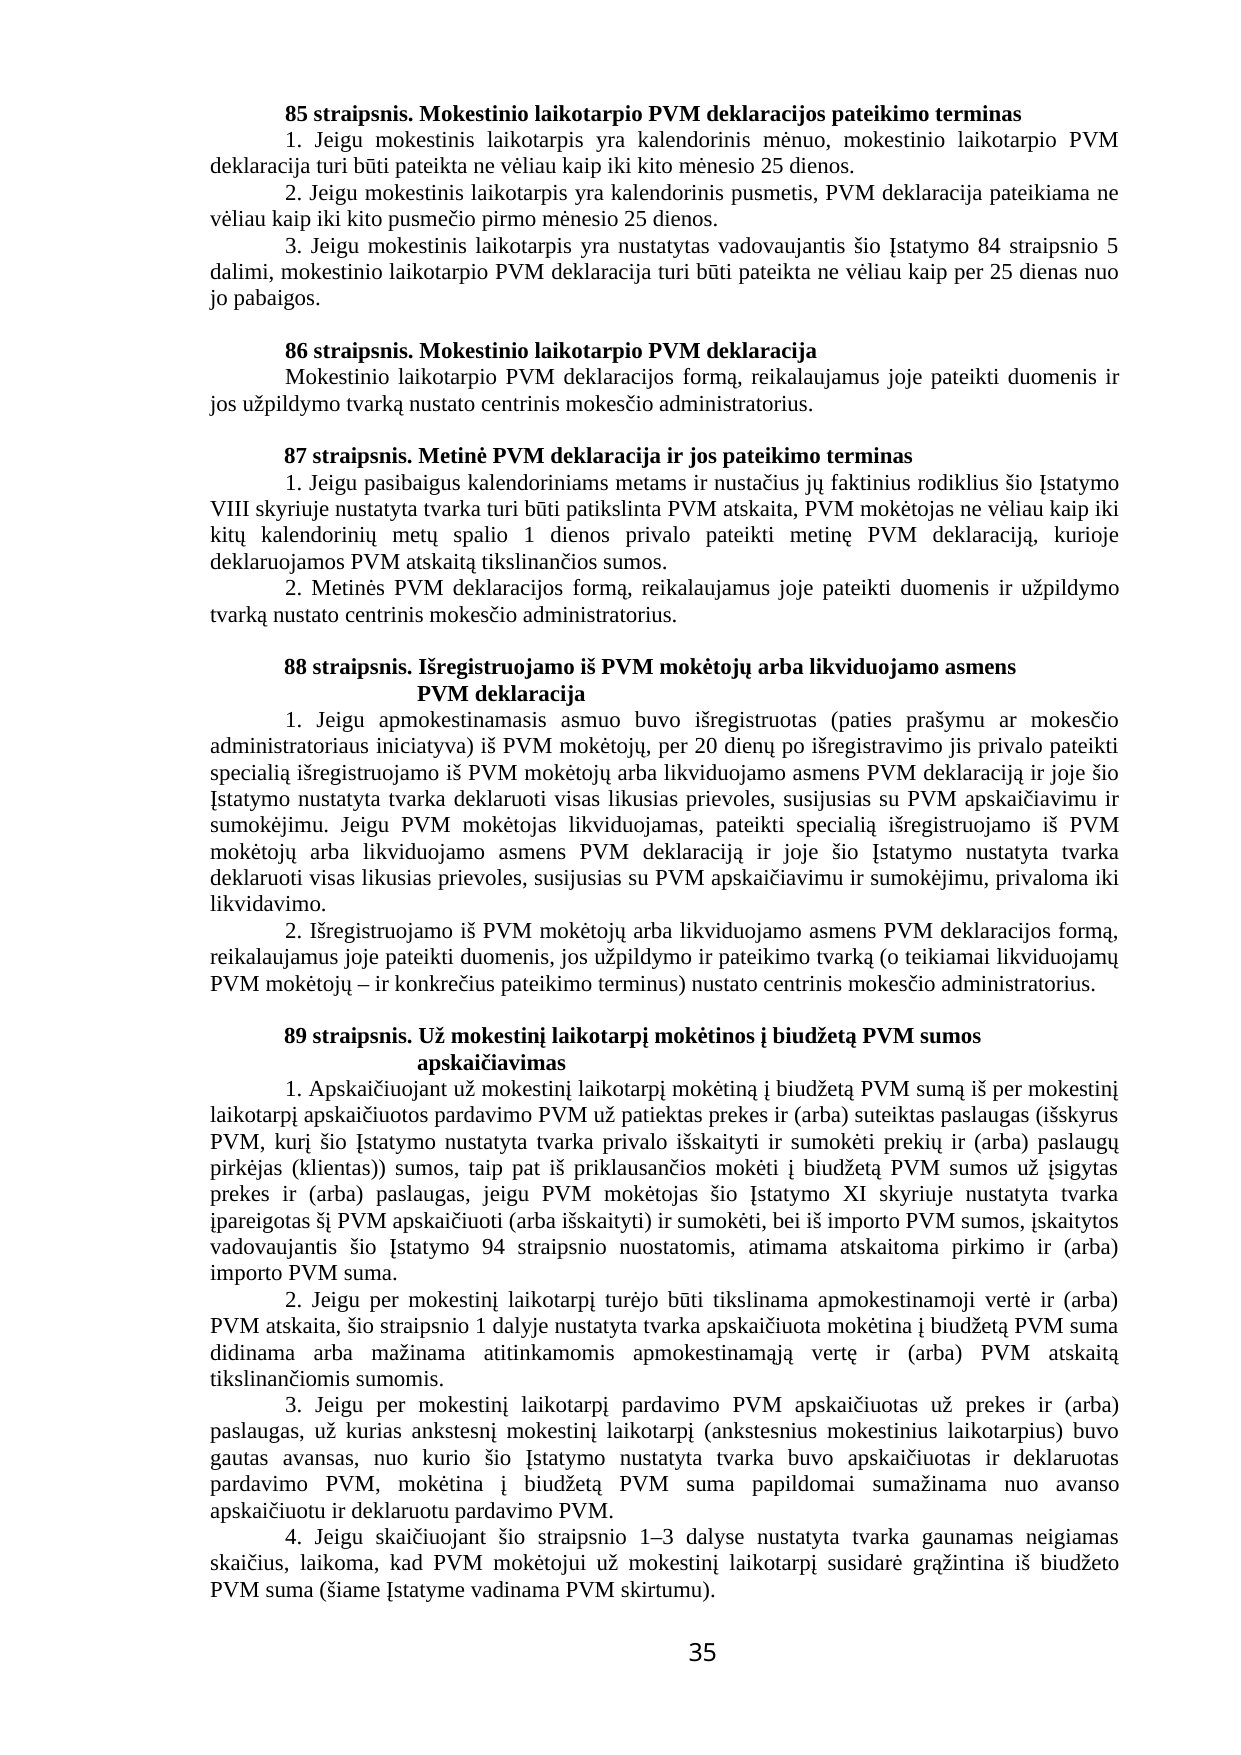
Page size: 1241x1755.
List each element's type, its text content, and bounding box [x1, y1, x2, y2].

text 85 straipsnis. Mokestinio laikotarpio PVM deklaracijos pateikimo terminas [210, 100, 1120, 126]
text 1. Jeigu apmokestinamasis asmuo buvo išregistruotas (paties prašymu ar mokesčio administratoriaus iniciatyva) iš PVM mokėtojų, per 20 dienų po išregistravimo jis privalo pateikti specialią išregistruojamo iš PVM mokėtojų arba likviduojamo asmens PVM deklaraciją ir joje šio Įstatymo nustatyta tvarka deklaruoti visas likusias prievoles, susijusias su PVM apskaičiavimu ir sumokėjimu. Jeigu PVM mokėtojas likviduojamas, pateikti specialią išregistruojamo iš PVM mokėtojų arba likviduojamo asmens PVM deklaraciją ir joje šio Įstatymo nustatyta tvarka deklaruoti visas likusias prievoles, susijusias su PVM apskaičiavimu ir sumokėjimu, privaloma iki likvidavimo. [210, 706, 1120, 917]
text 3. Jeigu mokestinis laikotarpis yra nustatytas vadovaujantis šio Įstatymo 84 straipsnio 5 dalimi, mokestinio laikotarpio PVM deklaracija turi būti pateikta ne vėliau kaip per 25 dienas nuo jo pabaigos. [210, 232, 1120, 311]
text 2. Išregistruojamo iš PVM mokėtojų arba likviduojamo asmens PVM deklaracijos formą, reikalaujamus joje pateikti duomenis, jos užpildymo ir pateikimo tvarką (o teikiamai likviduojamų PVM mokėtojų – ir konkrečius pateikimo terminus) nustato centrinis mokesčio administratorius. [210, 917, 1120, 996]
text 2. Metinės PVM deklaracijos formą, reikalaujamus joje pateikti duomenis ir užpildymo tvarką nustato centrinis mokesčio administratorius. [210, 574, 1120, 627]
text 89 straipsnis. Už mokestinį laikotarpį mokėtinos į biudžetą PVM sumos [210, 1022, 1120, 1049]
text 1. Jeigu pasibaigus kalendoriniams metams ir nustačius jų faktinius rodiklius šio Įstatymo VIII skyriuje nustatyta tvarka turi būti patikslinta PVM atskaita, PVM mokėtojas ne vėliau kaip iki kitų kalendorinių metų spalio 1 dienos privalo pateikti metinę PVM deklaraciją, kurioje deklaruojamos PVM atskaitą tikslinančios sumos. [210, 469, 1120, 574]
text apskaičiavimas [210, 1049, 1120, 1075]
text 88 straipsnis. Išregistruojamo iš PVM mokėtojų arba likviduojamo asmens [210, 653, 1120, 680]
text 87 straipsnis. Metinė PVM deklaracija ir jos pateikimo terminas [210, 442, 1120, 469]
text 1. Jeigu mokestinis laikotarpis yra kalendorinis mėnuo, mokestinio laikotarpio PVM deklaracija turi būti pateikta ne vėliau kaip iki kito mėnesio 25 dienos. [210, 126, 1120, 179]
text 1. Apskaičiuojant už mokestinį laikotarpį mokėtiną į biudžetą PVM sumą iš per mokestinį laikotarpį apskaičiuotos pardavimo PVM už patiektas prekes ir (arba) suteiktas paslaugas (išskyrus PVM, kurį šio Įstatymo nustatyta tvarka privalo išskaityti ir sumokėti prekių ir (arba) paslaugų pirkėjas (klientas)) sumos, taip pat iš priklausančios mokėti į biudžetą PVM sumos už įsigytas prekes ir (arba) paslaugas, jeigu PVM mokėtojas šio Įstatymo XI skyriuje nustatyta tvarka įpareigotas šį PVM apskaičiuoti (arba išskaityti) ir sumokėti, bei iš importo PVM sumos, įskaitytos vadovaujantis šio Įstatymo 94 straipsnio nuostatomis, atimama atskaitoma pirkimo ir (arba) importo PVM suma. [210, 1075, 1120, 1286]
text 2. Jeigu mokestinis laikotarpis yra kalendorinis pusmetis, PVM deklaracija pateikiama ne vėliau kaip iki kito pusmečio pirmo mėnesio 25 dienos. [210, 179, 1120, 232]
text 3. Jeigu per mokestinį laikotarpį pardavimo PVM apskaičiuotas už prekes ir (arba) paslaugas, už kurias ankstesnį mokestinį laikotarpį (ankstesnius mokestinius laikotarpius) buvo gautas avansas, nuo kurio šio Įstatymo nustatyta tvarka buvo apskaičiuotas ir deklaruotas pardavimo PVM, mokėtina į biudžetą PVM suma papildomai sumažinama nuo avanso apskaičiuotu ir deklaruotu pardavimo PVM. [210, 1391, 1120, 1523]
text Mokestinio laikotarpio PVM deklaracijos formą, reikalaujamus joje pateikti duomenis ir jos užpildymo tvarką nustato centrinis mokesčio administratorius. [210, 363, 1120, 416]
text 2. Jeigu per mokestinį laikotarpį turėjo būti tikslinama apmokestinamoji vertė ir (arba) PVM atskaita, šio straipsnio 1 dalyje nustatyta tvarka apskaičiuota mokėtina į biudžetą PVM suma didinama arba mažinama atitinkamomis apmokestinamąją vertę ir (arba) PVM atskaitą tikslinančiomis sumomis. [210, 1286, 1120, 1391]
text 4. Jeigu skaičiuojant šio straipsnio 1–3 dalyse nustatyta tvarka gaunamas neigiamas skaičius, laikoma, kad PVM mokėtojui už mokestinį laikotarpį susidarė grąžintina iš biudžeto PVM suma (šiame Įstatyme vadinama PVM skirtumu). [210, 1523, 1120, 1602]
text PVM deklaracija [210, 680, 1120, 706]
text 86 straipsnis. Mokestinio laikotarpio PVM deklaracija [210, 337, 1120, 363]
